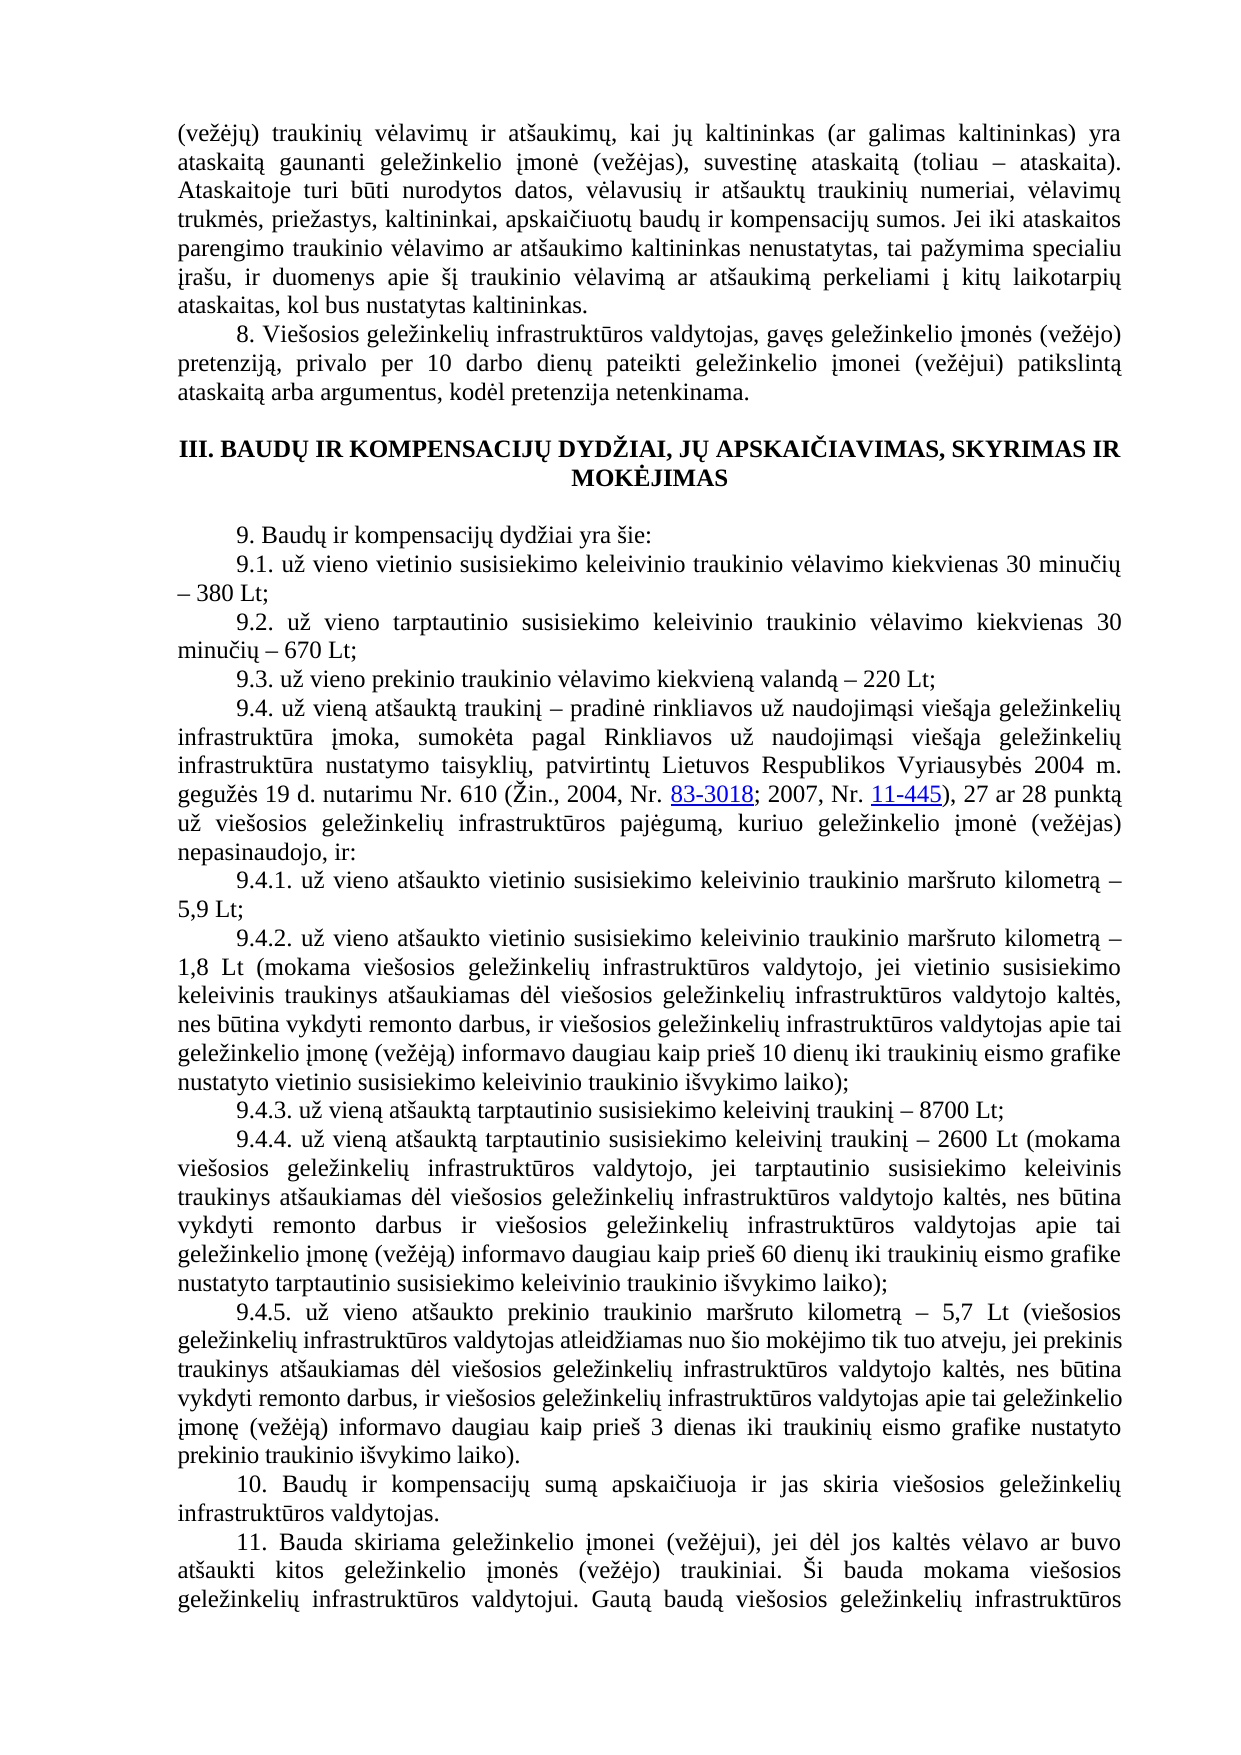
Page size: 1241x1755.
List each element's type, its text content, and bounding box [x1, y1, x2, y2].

text 9.3. už vieno prekinio traukinio vėlavimo kiekvieną valandą – 220 Lt; [177, 664, 1122, 693]
text 10. Baudų ir kompensacijų sumą apskaičiuoja ir jas skiria viešosios geležinkelių infrastruktūros valdytojas. [177, 1469, 1122, 1527]
text 8. Viešosios geležinkelių infrastruktūros valdytojas, gavęs geležinkelio įmonės (vežėjo) pretenziją, privalo per 10 darbo dienų pateikti geležinkelio įmonei (vežėjui) patikslintą ataskaitą arba argumentus, kodėl pretenzija netenkinama. [177, 319, 1122, 406]
text III. BAUDŲ IR KOMPENSACIJŲ DYDŽIAI, JŲ APSKAIČIAVIMAS, SKYRIMAS IR MOKĖJIMAS [177, 434, 1122, 492]
text 9.4. už vieną atšauktą traukinį – pradinė rinkliavos už naudojimąsi viešąja geležinkelių infrastruktūra įmoka, sumokėta pagal Rinkliavos už naudojimąsi viešąja geležinkelių infrastruktūra nustatymo taisyklių, patvirtintų Lietuvos Respublikos Vyriausybės 2004 m. gegužės 19 d. nutarimu Nr. 610 (Žin., 2004, Nr. 83-3018; 2007, Nr. 11-445), 27 ar 28 punktą už viešosios geležinkelių infrastruktūros pajėgumą, kuriuo geležinkelio įmonė (vežėjas) nepasinaudojo, ir: [177, 693, 1122, 866]
text 9.4.3. už vieną atšauktą tarptautinio susisiekimo keleivinį traukinį – 8700 Lt; [177, 1096, 1122, 1124]
text 9.1. už vieno vietinio susisiekimo keleivinio traukinio vėlavimo kiekvienas 30 minučių – 380 Lt; [177, 549, 1122, 607]
text 9. Baudų ir kompensacijų dydžiai yra šie: [177, 521, 1122, 549]
text 9.4.5. už vieno atšaukto prekinio traukinio maršruto kilometrą – 5,7 Lt (viešosios geležinkelių infrastruktūros valdytojas atleidžiamas nuo šio mokėjimo tik tuo atveju, jei prekinis traukinys atšaukiamas dėl viešosios geležinkelių infrastruktūros valdytojo kaltės, nes būtina vykdyti remonto darbus, ir viešosios geležinkelių infrastruktūros valdytojas apie tai geležinkelio įmonę (vežėją) informavo daugiau kaip prieš 3 dienas iki traukinių eismo grafike nustatyto prekinio traukinio išvykimo laiko). [177, 1297, 1122, 1469]
text 9.4.4. už vieną atšauktą tarptautinio susisiekimo keleivinį traukinį – 2600 Lt (mokama viešosios geležinkelių infrastruktūros valdytojo, jei tarptautinio susisiekimo keleivinis traukinys atšaukiamas dėl viešosios geležinkelių infrastruktūros valdytojo kaltės, nes būtina vykdyti remonto darbus ir viešosios geležinkelių infrastruktūros valdytojas apie tai geležinkelio įmonę (vežėją) informavo daugiau kaip prieš 60 dienų iki traukinių eismo grafike nustatyto tarptautinio susisiekimo keleivinio traukinio išvykimo laiko); [177, 1124, 1122, 1297]
text 11. Bauda skiriama geležinkelio įmonei (vežėjui), jei dėl jos kaltės vėlavo ar buvo atšaukti kitos geležinkelio įmonės (vežėjo) traukiniai. Ši bauda mokama viešosios geležinkelių infrastruktūros valdytojui. Gautą baudą viešosios geležinkelių infrastruktūros [177, 1527, 1122, 1613]
text (vežėjų) traukinių vėlavimų ir atšaukimų, kai jų kaltininkas (ar galimas kaltininkas) yra ataskaitą gaunanti geležinkelio įmonė (vežėjas), suvestinę ataskaitą (toliau – ataskaita). Ataskaitoje turi būti nurodytos datos, vėlavusių ir atšauktų traukinių numeriai, vėlavimų trukmės, priežastys, kaltininkai, apskaičiuotų baudų ir kompensacijų sumos. Jei iki ataskaitos parengimo traukinio vėlavimo ar atšaukimo kaltininkas nenustatytas, tai pažymima specialiu įrašu, ir duomenys apie šį traukinio vėlavimą ar atšaukimą perkeliami į kitų laikotarpių ataskaitas, kol bus nustatytas kaltininkas. [177, 118, 1122, 319]
text 9.4.2. už vieno atšaukto vietinio susisiekimo keleivinio traukinio maršruto kilometrą – 1,8 Lt (mokama viešosios geležinkelių infrastruktūros valdytojo, jei vietinio susisiekimo keleivinis traukinys atšaukiamas dėl viešosios geležinkelių infrastruktūros valdytojo kaltės, nes būtina vykdyti remonto darbus, ir viešosios geležinkelių infrastruktūros valdytojas apie tai geležinkelio įmonę (vežėją) informavo daugiau kaip prieš 10 dienų iki traukinių eismo grafike nustatyto vietinio susisiekimo keleivinio traukinio išvykimo laiko); [177, 923, 1122, 1096]
text 9.4.1. už vieno atšaukto vietinio susisiekimo keleivinio traukinio maršruto kilometrą – 5,9 Lt; [177, 866, 1122, 923]
text 9.2. už vieno tarptautinio susisiekimo keleivinio traukinio vėlavimo kiekvienas 30 minučių – 670 Lt; [177, 607, 1122, 664]
